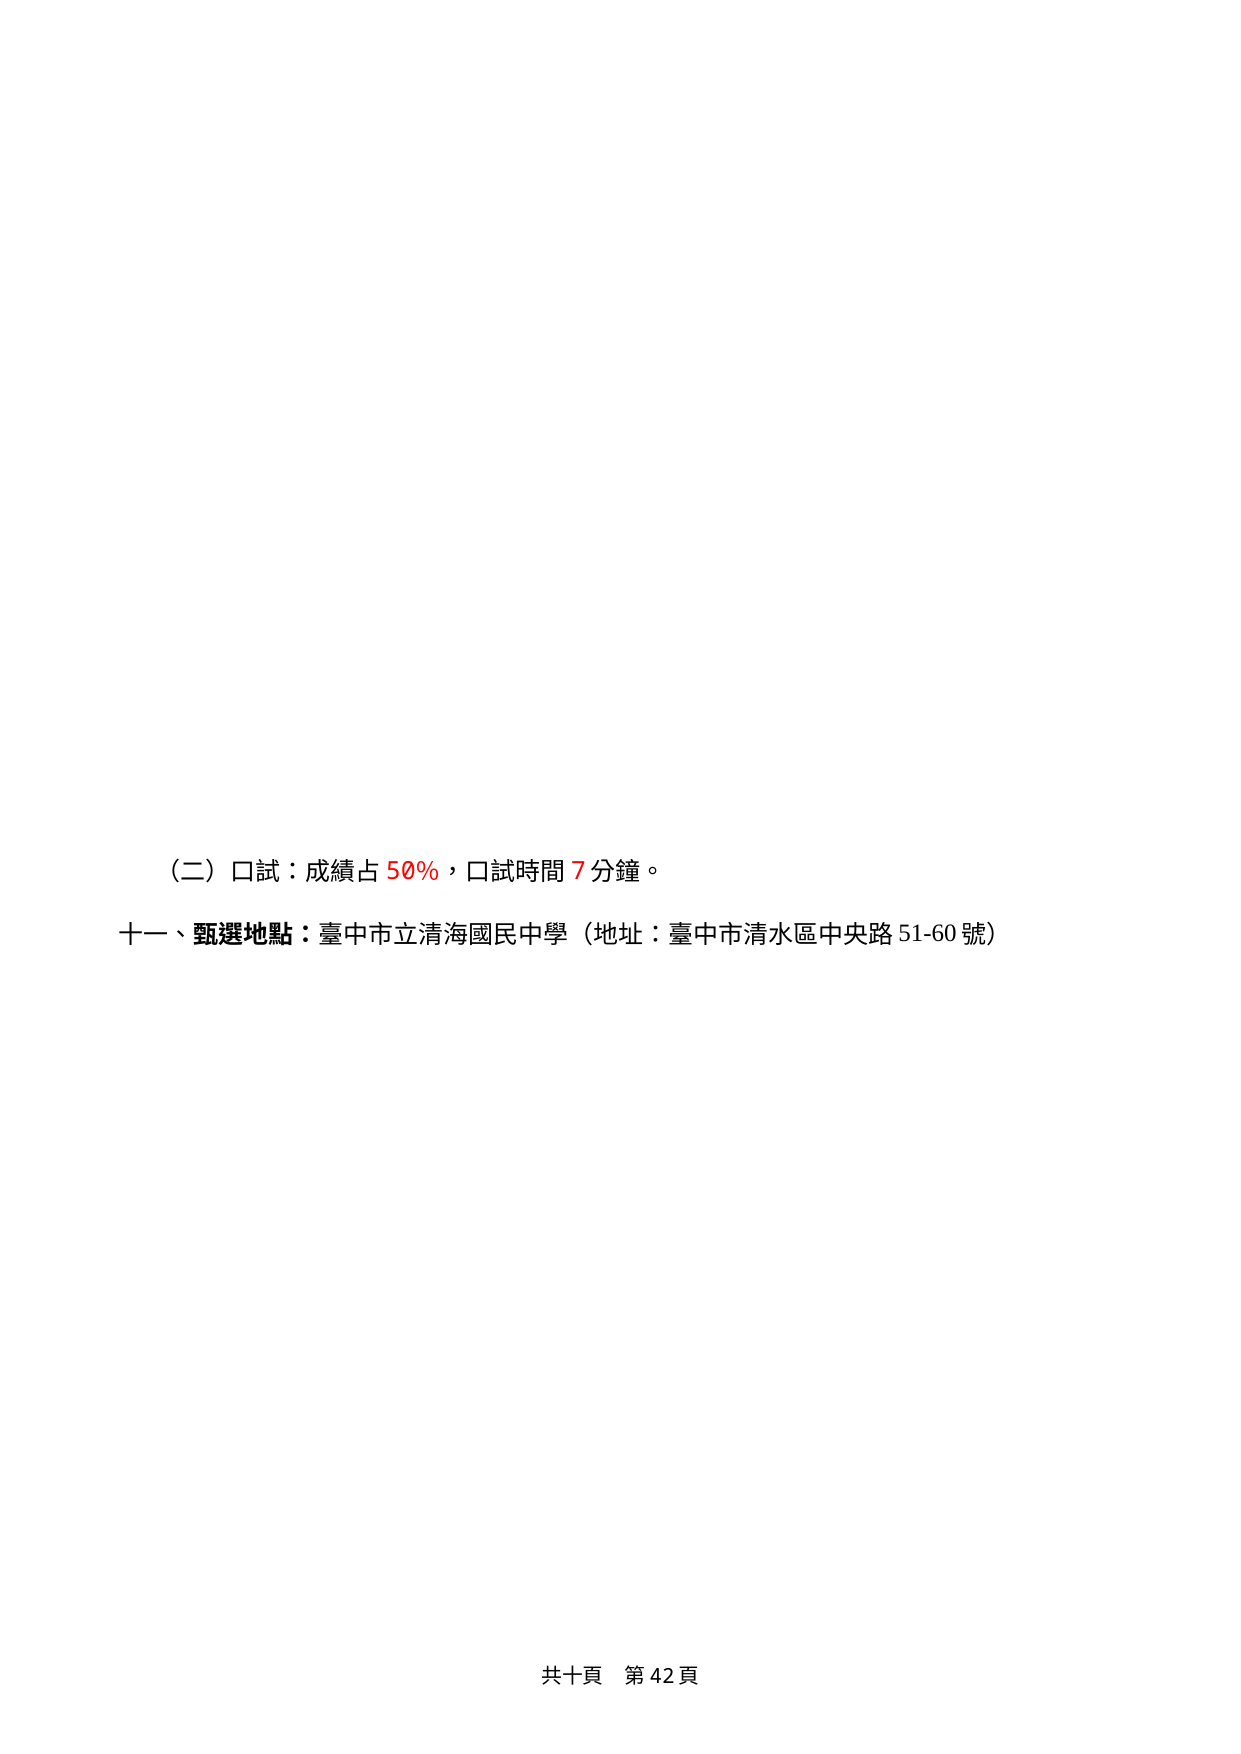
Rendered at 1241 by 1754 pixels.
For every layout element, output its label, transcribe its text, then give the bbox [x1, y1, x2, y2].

text 十一、甄選地點：臺中市立清海國民中學（地址：臺中市清水區中央路51-60號） [118, 891, 1122, 953]
text （二）口試：成績占50％，口試時間7分鐘。 [156, 828, 1122, 891]
